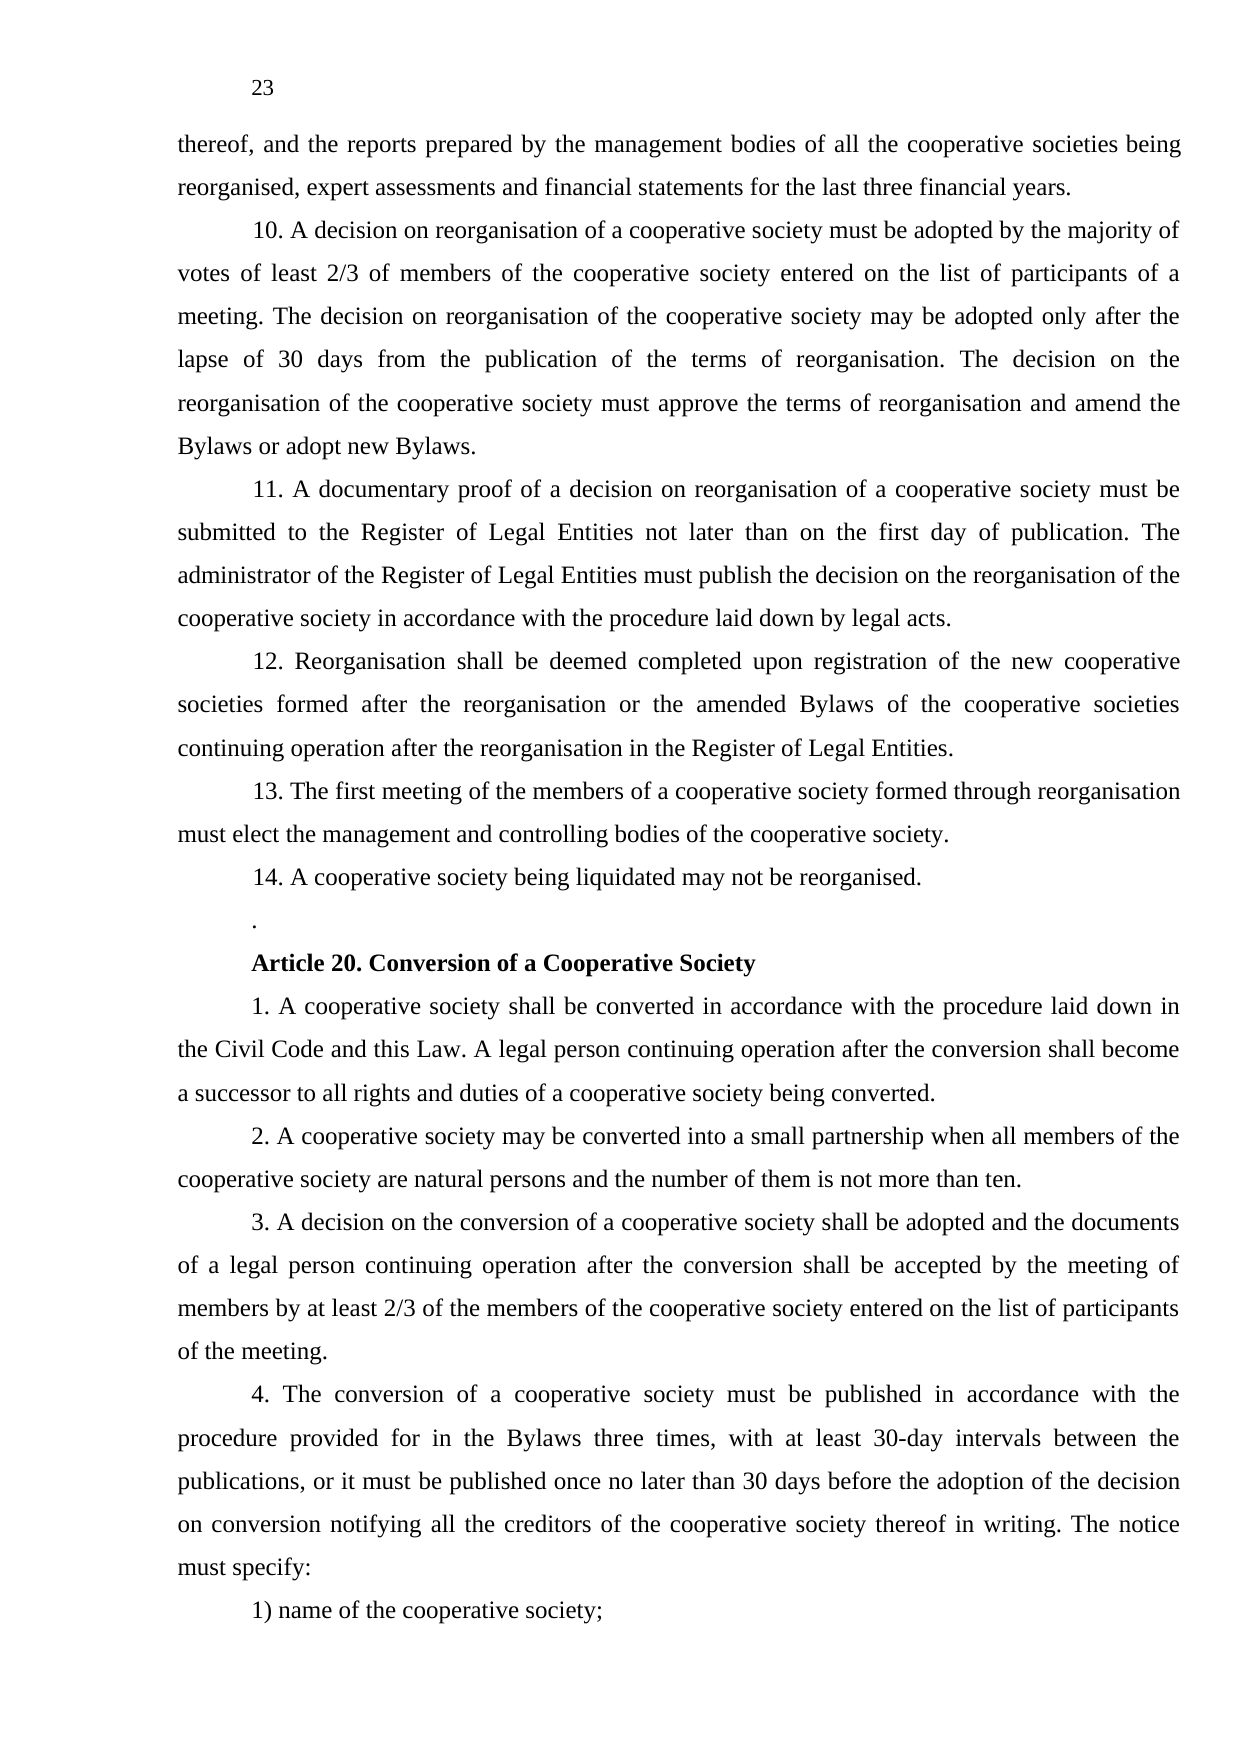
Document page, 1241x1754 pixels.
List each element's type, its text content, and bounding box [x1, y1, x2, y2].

text 14. A cooperative society being liquidated may not be reorganised. [177, 862, 1181, 891]
text 2. A cooperative society may be converted into a small partnership when all members of the cooperative society are natural persons and the number of them is not more than ten. [177, 1121, 1181, 1193]
text 1. A cooperative society shall be converted in accordance with the procedure laid down in the Civil Code and this Law. A legal person continuing operation after the conversion shall become a successor to all rights and duties of a cooperative society being converted. [177, 991, 1181, 1106]
text 13. The first meeting of the members of a cooperative society formed through reorganisation must elect the management and controlling bodies of the cooperative society. [177, 776, 1181, 848]
text 12. Reorganisation shall be deemed completed upon registration of the new cooperative societies formed after the reorganisation or the amended Bylaws of the cooperative societies continuing operation after the reorganisation in the Register of Legal Entities. [177, 646, 1181, 761]
text thereof, and the reports prepared by the management bodies of all the cooperative societies being reorganised, expert assessments and financial statements for the last three financial years. [177, 129, 1181, 201]
text 1) name of the cooperative society; [177, 1595, 1181, 1624]
text 3. A decision on the conversion of a cooperative society shall be adopted and the documents of a legal person continuing operation after the conversion shall be accepted by the meeting of members by at least 2/3 of the members of the cooperative society entered on the list of participants of the meeting. [177, 1207, 1181, 1365]
text . [177, 905, 1181, 934]
text 11. A documentary proof of a decision on reorganisation of a cooperative society must be submitted to the Register of Legal Entities not later than on the first day of publication. The administrator of the Register of Legal Entities must publish the decision on the reorganisation of the cooperative society in accordance with the procedure laid down by legal acts. [177, 474, 1181, 632]
text 10. A decision on reorganisation of a cooperative society must be adopted by the majority of votes of least 2/3 of members of the cooperative society entered on the list of participants of a meeting. The decision on reorganisation of the cooperative society may be adopted only after the lapse of 30 days from the publication of the terms of reorganisation. The decision on the reorganisation of the cooperative society must approve the terms of reorganisation and amend the Bylaws or adopt new Bylaws. [177, 215, 1181, 459]
text 4. The conversion of a cooperative society must be published in accordance with the procedure provided for in the Bylaws three times, with at least 30-day intervals between the publications, or it must be published once no later than 30 days before the adoption of the decision on conversion notifying all the creditors of the cooperative society thereof in writing. The notice must specify: [177, 1379, 1181, 1581]
text Article 20. Conversion of a Cooperative Society [177, 948, 1181, 977]
